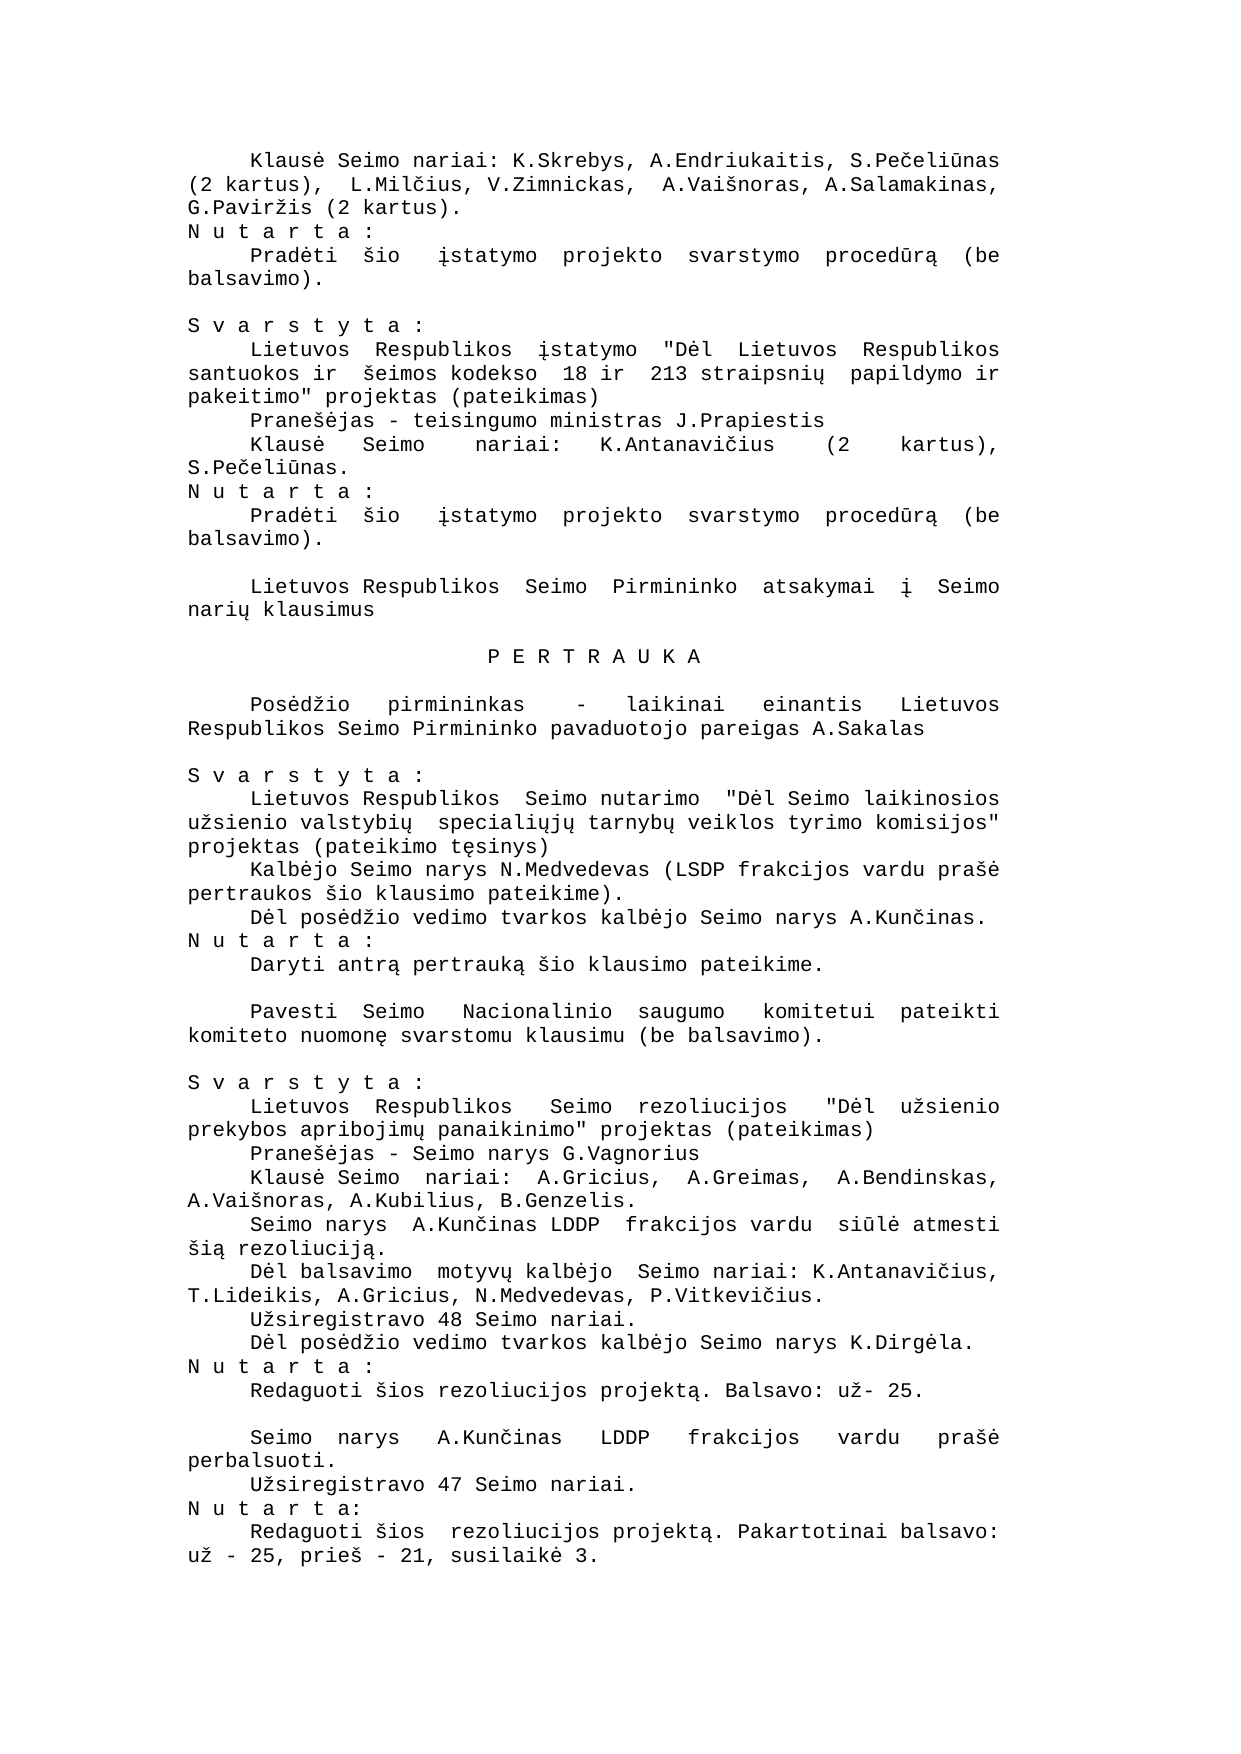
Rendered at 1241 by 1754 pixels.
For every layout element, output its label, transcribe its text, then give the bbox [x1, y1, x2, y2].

text S v a r s t y t a : [187, 316, 1053, 339]
text S.Pečeliūnas. [187, 457, 1053, 481]
text pakeitimo" projektas (pateikimas) [187, 386, 1053, 410]
text Dėl posėdžio vedimo tvarkos kalbėjo Seimo narys K.Dirgėla. [187, 1332, 1053, 1356]
text Lietuvos Respublikos Seimo nutarimo "Dėl Seimo laikinosios [187, 788, 1053, 812]
text Daryti antrą pertrauką šio klausimo pateikime. [187, 954, 1053, 978]
text Dėl posėdžio vedimo tvarkos kalbėjo Seimo narys A.Kunčinas. [187, 907, 1053, 930]
text Lietuvos Respublikos įstatymo "Dėl Lietuvos Respublikos [187, 339, 1053, 363]
text Pradėti šio įstatymo projekto svarstymo procedūrą (be [187, 505, 1053, 528]
text S v a r s t y t a : [187, 1072, 1053, 1096]
text projektas (pateikimo tęsinys) [187, 836, 1053, 859]
text N u t a r t a : [187, 221, 1053, 244]
text N u t a r t a: [187, 1498, 1053, 1521]
text perbalsuoti. [187, 1451, 1053, 1474]
text pertraukos šio klausimo pateikime). [187, 883, 1053, 907]
text šią rezoliuciją. [187, 1238, 1053, 1261]
text (2 kartus), L.Milčius, V.Zimnickas, A.Vaišnoras, A.Salamakinas, [187, 174, 1053, 197]
text santuokos ir šeimos kodekso 18 ir 213 straipsnių papildymo ir [187, 363, 1053, 386]
text Seimo narys A.Kunčinas LDDP frakcijos vardu siūlė atmesti [187, 1214, 1053, 1238]
text Pradėti šio įstatymo projekto svarstymo procedūrą (be [187, 244, 1053, 268]
text Pavesti Seimo Nacionalinio saugumo komitetui pateikti [187, 1001, 1053, 1025]
text Posėdžio pirmininkas - laikinai einantis Lietuvos [187, 694, 1053, 717]
text N u t a r t a : [187, 481, 1053, 505]
text balsavimo). [187, 268, 1053, 292]
text užsienio valstybių specialiųjų tarnybų veiklos tyrimo komisijos" [187, 812, 1053, 836]
text Lietuvos Respublikos Seimo Pirmininko atsakymai į Seimo [187, 576, 1053, 599]
text Redaguoti šios rezoliucijos projektą. Balsavo: už- 25. [187, 1379, 1053, 1403]
text prekybos apribojimų panaikinimo" projektas (pateikimas) [187, 1119, 1053, 1143]
text S v a r s t y t a : [187, 765, 1053, 788]
text Lietuvos Respublikos Seimo rezoliucijos "Dėl užsienio [187, 1096, 1053, 1119]
text P E R T R A U K A [187, 647, 1053, 670]
text Klausė Seimo nariai: K.Skrebys, A.Endriukaitis, S.Pečeliūnas [187, 150, 1053, 174]
text Užsiregistravo 48 Seimo nariai. [187, 1309, 1053, 1332]
text T.Lideikis, A.Gricius, N.Medvedevas, P.Vitkevičius. [187, 1285, 1053, 1309]
text Užsiregistravo 47 Seimo nariai. [187, 1474, 1053, 1498]
text Seimo narys A.Kunčinas LDDP frakcijos vardu prašė [187, 1427, 1053, 1451]
text Respublikos Seimo Pirmininko pavaduotojo pareigas A.Sakalas [187, 717, 1053, 741]
text Klausė Seimo nariai: A.Gricius, A.Greimas, A.Bendinskas, [187, 1167, 1053, 1190]
text Dėl balsavimo motyvų kalbėjo Seimo nariai: K.Antanavičius, [187, 1261, 1053, 1285]
text A.Vaišnoras, A.Kubilius, B.Genzelis. [187, 1190, 1053, 1214]
text Kalbėjo Seimo narys N.Medvedevas (LSDP frakcijos vardu prašė [187, 859, 1053, 883]
text Redaguoti šios rezoliucijos projektą. Pakartotinai balsavo: [187, 1521, 1053, 1545]
text N u t a r t a : [187, 930, 1053, 954]
text Klausė Seimo nariai: K.Antanavičius (2 kartus), [187, 434, 1053, 457]
text Pranešėjas - Seimo narys G.Vagnorius [187, 1143, 1053, 1167]
text balsavimo). [187, 528, 1053, 552]
text už - 25, prieš - 21, susilaikė 3. [187, 1545, 1053, 1569]
text N u t a r t a : [187, 1356, 1053, 1379]
text komiteto nuomonę svarstomu klausimu (be balsavimo). [187, 1025, 1053, 1048]
text Pranešėjas - teisingumo ministras J.Prapiestis [187, 410, 1053, 434]
text narių klausimus [187, 599, 1053, 623]
text G.Paviržis (2 kartus). [187, 197, 1053, 221]
